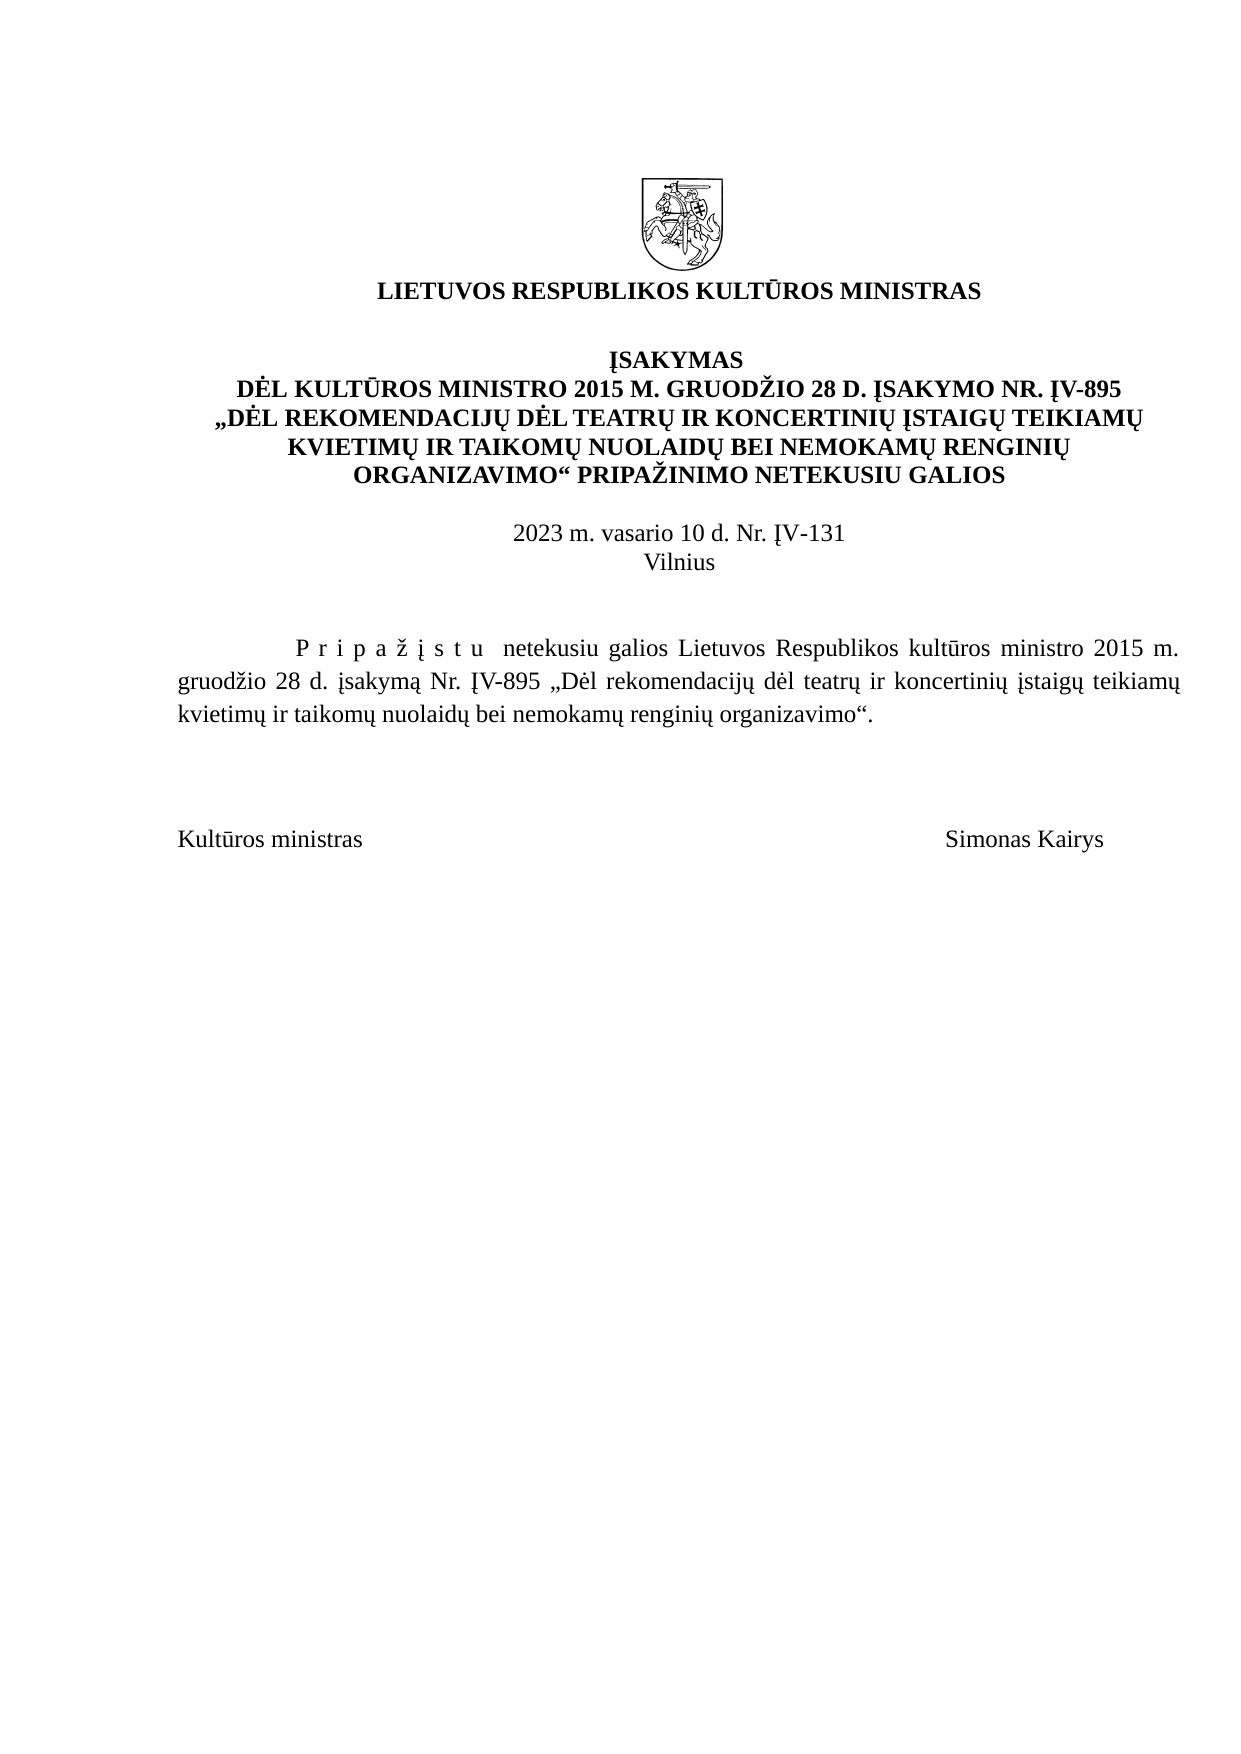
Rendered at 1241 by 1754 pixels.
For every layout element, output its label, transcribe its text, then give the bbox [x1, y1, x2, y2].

text Vilnius [177, 547, 1181, 575]
text Kultūros ministras Simonas Kairys [177, 824, 1181, 853]
text P r i p a ž į s t u netekusiu galios Lietuvos Respublikos kultūros ministro 2015 m. gruodžio 28 d. įsakymą Nr. ĮV-895 „Dėl rekomendacijų dėl teatrų ir koncertinių įstaigų teikiamų kvietimų ir taikomų nuolaidų bei nemokamų renginių organizavimo“. [177, 633, 1181, 728]
text ĮSAKYMAS [177, 345, 1181, 374]
text 2023 m. vasario 10 d. Nr. ĮV-131 [177, 518, 1181, 547]
text DĖL KULTŪROS MINISTRO 2015 M. gruodžio 28 D. ĮSAKYMO NR. ĮV-895 „DĖL REKOMENDACIJŲ DĖL TEATRŲ IR KONCERTINIŲ ĮSTAIGŲ TEIKIAMŲ KVIETIMŲ IR TAIKOMŲ NUOLAIDŲ BEI NEMOKAMŲ RENGINIŲ ORGANIZAVIMO“ PRIPAŽINIMO NETEKUSIU GALIOS [177, 374, 1181, 489]
text LIETUVOS RESPUBLIKOS KULTŪROS MINISTRAS [177, 276, 1181, 305]
